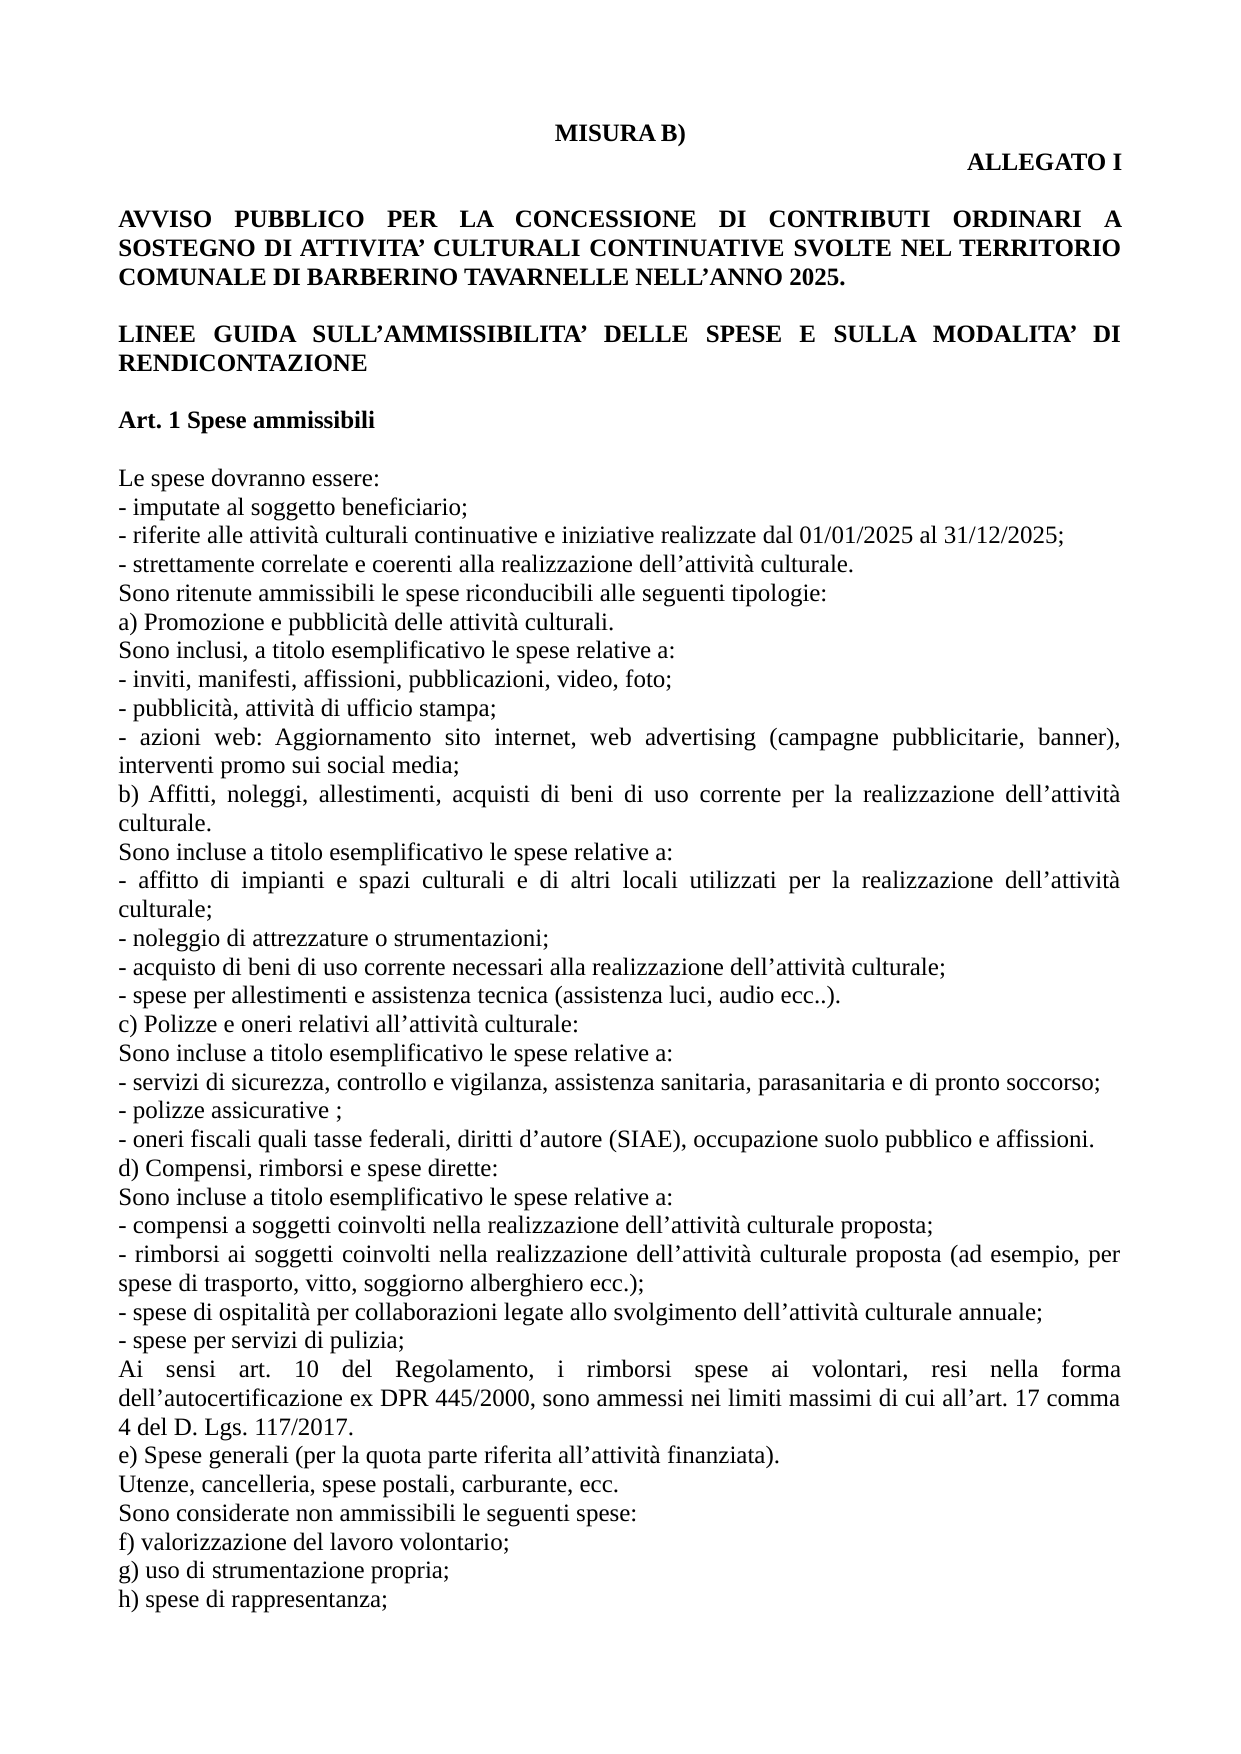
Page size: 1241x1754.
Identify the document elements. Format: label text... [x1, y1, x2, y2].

text f) valorizzazione del lavoro volontario; [118, 1527, 1122, 1556]
text - affitto di impianti e spazi culturali e di altri locali utilizzati per la realizzazione dell’attività culturale; [118, 866, 1122, 923]
text c) Polizze e oneri relativi all’attività culturale: [118, 1009, 1122, 1038]
text Le spese dovranno essere: [118, 463, 1122, 492]
text - polizze assicurative ; [118, 1096, 1122, 1124]
text Sono incluse a titolo esemplificativo le spese relative a: [118, 1182, 1122, 1211]
text b) Affitti, noleggi, allestimenti, acquisti di beni di uso corrente per la realizzazione dell’attività culturale. [118, 779, 1122, 837]
text - spese per servizi di pulizia; [118, 1326, 1122, 1354]
text AVVISO PUBBLICO PER LA CONCESSIONE DI CONTRIBUTI ORDINARI A SOSTEGNO DI ATTIVITA’ CULTURALI CONTINUATIVE SVOLTE NEL TERRITORIO COMUNALE DI BARBERINO TAVARNELLE NELL’ANNO 2025. [118, 204, 1122, 291]
text ALLEGATO I [118, 147, 1122, 176]
text h) spese di rappresentanza; [118, 1584, 1122, 1613]
text MISURA B) [118, 118, 1122, 147]
text - spese per allestimenti e assistenza tecnica (assistenza luci, audio ecc..). [118, 981, 1122, 1009]
text - inviti, manifesti, affissioni, pubblicazioni, video, foto; [118, 664, 1122, 693]
text Sono inclusi, a titolo esemplificativo le spese relative a: [118, 636, 1122, 664]
text - compensi a soggetti coinvolti nella realizzazione dell’attività culturale proposta; [118, 1211, 1122, 1239]
text e) Spese generali (per la quota parte riferita all’attività finanziata). [118, 1441, 1122, 1469]
text Utenze, cancelleria, spese postali, carburante, ecc. [118, 1469, 1122, 1498]
text - strettamente correlate e coerenti alla realizzazione dell’attività culturale. [118, 549, 1122, 578]
text - oneri fiscali quali tasse federali, diritti d’autore (SIAE), occupazione suolo pubblico e affissioni. [118, 1124, 1122, 1153]
text - acquisto di beni di uso corrente necessari alla realizzazione dell’attività culturale; [118, 952, 1122, 981]
text g) uso di strumentazione propria; [118, 1556, 1122, 1584]
text Art. 1 Spese ammissibili [118, 406, 1122, 434]
text - noleggio di attrezzature o strumentazioni; [118, 923, 1122, 952]
text - rimborsi ai soggetti coinvolti nella realizzazione dell’attività culturale proposta (ad esempio, per spese di trasporto, vitto, soggiorno alberghiero ecc.); [118, 1239, 1122, 1297]
text a) Promozione e pubblicità delle attività culturali. [118, 607, 1122, 636]
text - riferite alle attività culturali continuative e iniziative realizzate dal 01/01/2025 al 31/12/2025; [118, 521, 1122, 549]
text - pubblicità, attività di ufficio stampa; [118, 693, 1122, 722]
text LINEE GUIDA SULL’AMMISSIBILITA’ DELLE SPESE E SULLA MODALITA’ DI RENDICONTAZIONE [118, 319, 1122, 377]
text d) Compensi, rimborsi e spese dirette: [118, 1153, 1122, 1182]
text - azioni web: Aggiornamento sito internet, web advertising (campagne pubblicitarie, banner), interventi promo sui social media; [118, 722, 1122, 779]
text Sono ritenute ammissibili le spese riconducibili alle seguenti tipologie: [118, 578, 1122, 607]
text - servizi di sicurezza, controllo e vigilanza, assistenza sanitaria, parasanitaria e di pronto soccorso; [118, 1067, 1122, 1096]
text Ai sensi art. 10 del Regolamento, i rimborsi spese ai volontari, resi nella forma dell’autocertificazione ex DPR 445/2000, sono ammessi nei limiti massimi di cui all’art. 17 comma 4 del D. Lgs. 117/2017. [118, 1354, 1122, 1441]
text Sono considerate non ammissibili le seguenti spese: [118, 1498, 1122, 1527]
text Sono incluse a titolo esemplificativo le spese relative a: [118, 1038, 1122, 1067]
text - spese di ospitalità per collaborazioni legate allo svolgimento dell’attività culturale annuale; [118, 1297, 1122, 1326]
text - imputate al soggetto beneficiario; [118, 492, 1122, 521]
text Sono incluse a titolo esemplificativo le spese relative a: [118, 837, 1122, 866]
